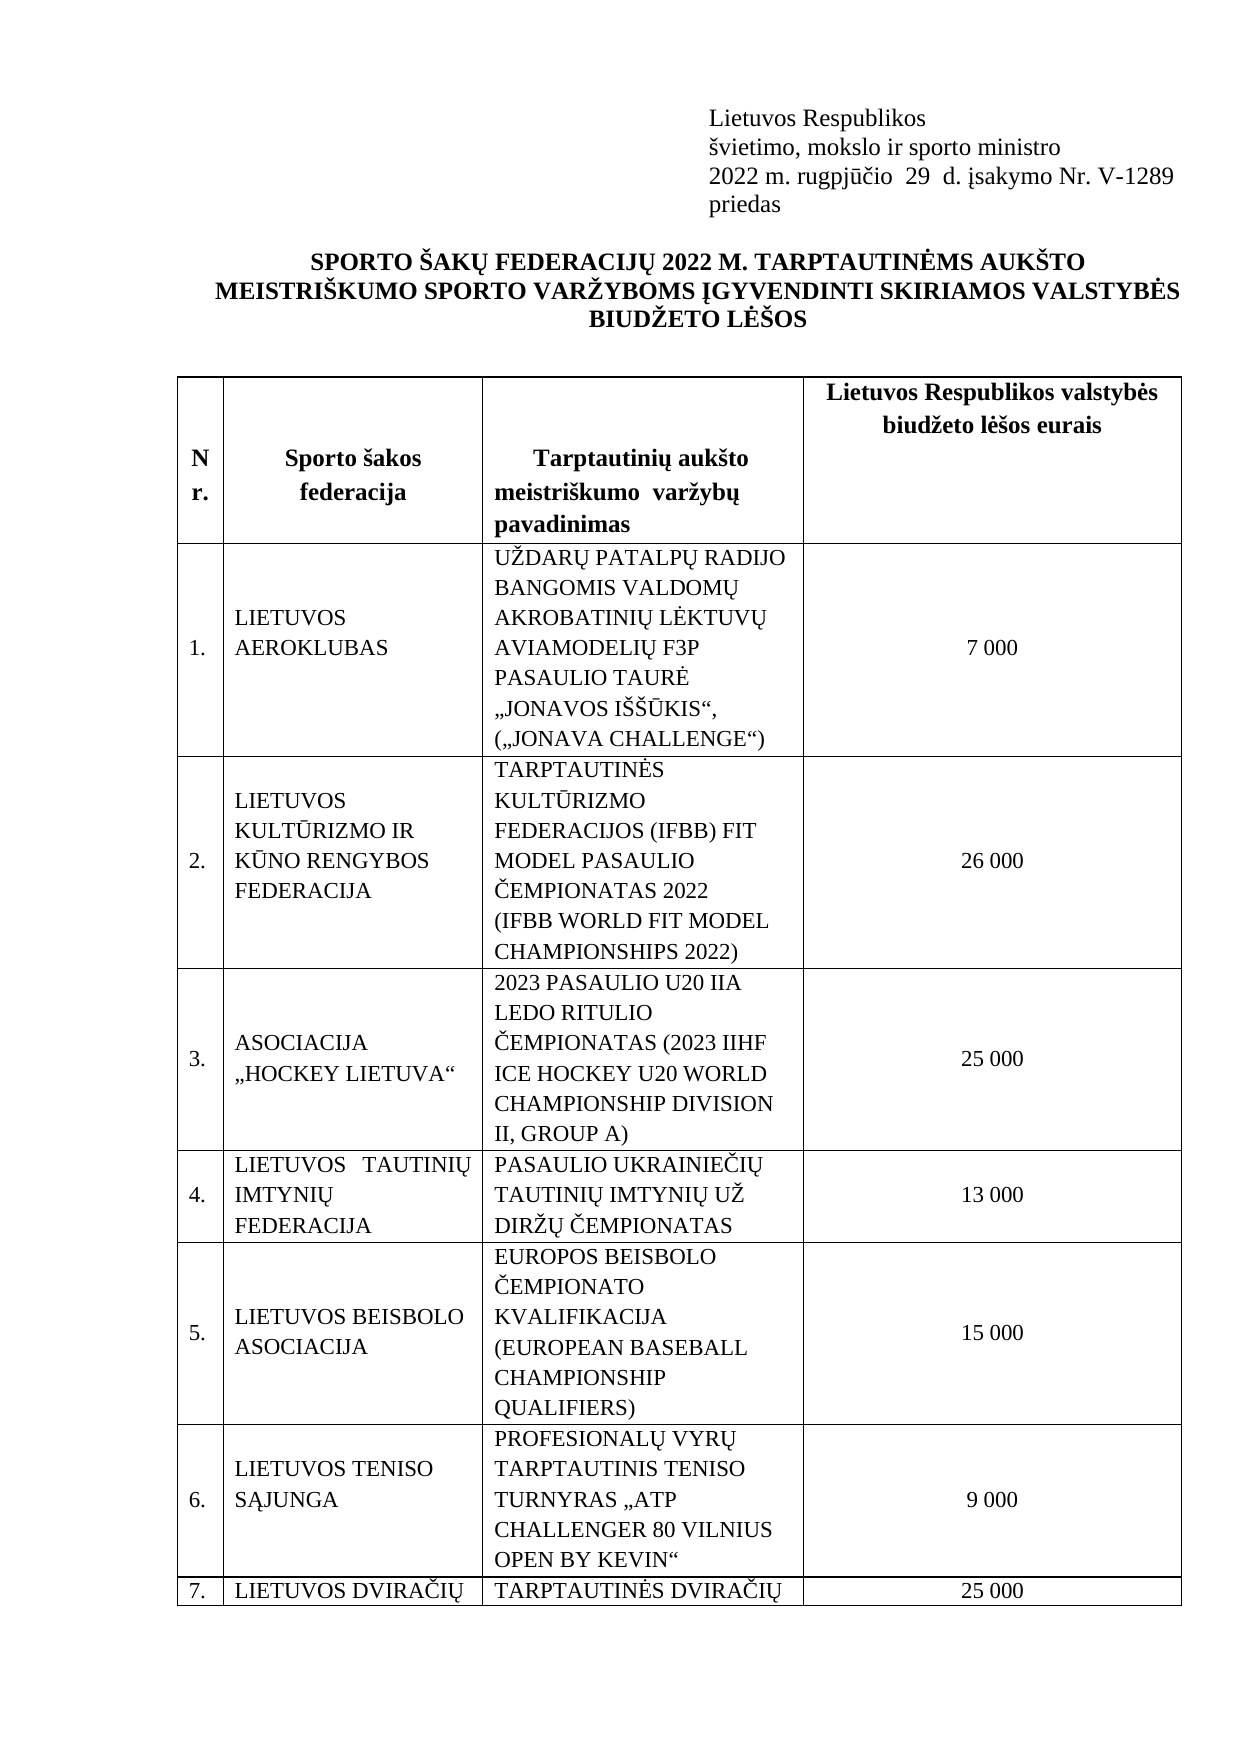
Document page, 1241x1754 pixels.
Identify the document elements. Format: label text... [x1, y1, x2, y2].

text Lietuvos Respublikos [177, 103, 1181, 132]
table_cell 25 000 [804, 969, 1181, 1150]
table_cell TARPTAUTINĖS DVIRAČIŲ [483, 1578, 803, 1605]
text 2022 m. rugpjūčio 29 d. įsakymo Nr. V-1289 [177, 161, 1181, 189]
table_cell 2. [178, 757, 223, 968]
table_cell 4. [178, 1151, 223, 1242]
table_header Tarptautinių aukšto meistriškumo varžybų pavadinimas [483, 378, 803, 543]
table_cell UŽDARŲ PATALPŲ RADIJO BANGOMIS VALDOMŲ AKROBATINIŲ LĖKTUVŲ AVIAMODELIŲ F3P PASAULIO TAURĖ „JONAVOS IŠŠŪKIS“, („JONAVA CHALLENGE“) [483, 544, 803, 756]
table_cell LIETUVOS TAUTINIŲ IMTYNIŲ FEDERACIJA [224, 1151, 482, 1242]
table_header Nr. [178, 378, 223, 543]
table_cell TARPTAUTINĖS KULTŪRIZMO FEDERACIJOS (IFBB) FIT MODEL PASAULIO ČEMPIONATAS 2022 (IFBB WORLD FIT MODEL CHAMPIONSHIPS 2022) [483, 757, 803, 968]
table_cell EUROPOS BEISBOLO ČEMPIONATO KVALIFIKACIJA (EUROPEAN BASEBALL CHAMPIONSHIP QUALIFIERS) [483, 1243, 803, 1424]
table_cell 15 000 [804, 1243, 1181, 1424]
text priedas [177, 189, 1181, 218]
table_cell 9 000 [804, 1425, 1181, 1576]
table_cell 7 000 [804, 544, 1181, 756]
text švietimo, mokslo ir sporto ministro [177, 132, 1181, 161]
table_cell 1. [178, 544, 223, 756]
table_cell ASOCIACIJA „HOCKEY LIETUVA“ [224, 969, 482, 1150]
text SPORTO ŠAKŲ FEDERACIJŲ 2022 M. TARPTAUTINĖMS AUKŠTO MEISTRIŠKUMO SPORTO VARŽYBOMS ĮGYVENDINTI SKIRIAMOS VALSTYBĖS BIUDŽETO LĖŠOS [215, 247, 1181, 333]
table_cell 26 000 [804, 757, 1181, 968]
table_cell 2023 PASAULIO U20 IIA LEDO RITULIO ČEMPIONATAS (2023 IIHF ICE HOCKEY U20 WORLD CHAMPIONSHIP DIVISION II, GROUP A) [483, 969, 803, 1150]
table_header Lietuvos Respublikos valstybės biudžeto lėšos eurais [804, 378, 1181, 543]
table_cell LIETUVOS KULTŪRIZMO IR KŪNO RENGYBOS FEDERACIJA [224, 757, 482, 968]
table_cell 3. [178, 969, 223, 1150]
table_cell 25 000 [804, 1578, 1181, 1605]
table_cell 5. [178, 1243, 223, 1424]
table_cell LIETUVOS AEROKLUBAS [224, 544, 482, 756]
table_cell 6. [178, 1425, 223, 1576]
table_cell LIETUVOS TENISO SĄJUNGA [224, 1425, 482, 1576]
table_header Sporto šakos federacija [224, 378, 482, 543]
table_cell 7. [178, 1578, 223, 1605]
table_cell LIETUVOS DVIRAČIŲ [224, 1578, 482, 1605]
table_cell PASAULIO UKRAINIEČIŲ TAUTINIŲ IMTYNIŲ UŽ DIRŽŲ ČEMPIONATAS [483, 1151, 803, 1242]
table_cell LIETUVOS BEISBOLO ASOCIACIJA [224, 1243, 482, 1424]
table_cell 13 000 [804, 1151, 1181, 1242]
table_cell PROFESIONALŲ VYRŲ TARPTAUTINIS TENISO TURNYRAS „ATP CHALLENGER 80 VILNIUS OPEN BY KEVIN“ [483, 1425, 803, 1576]
